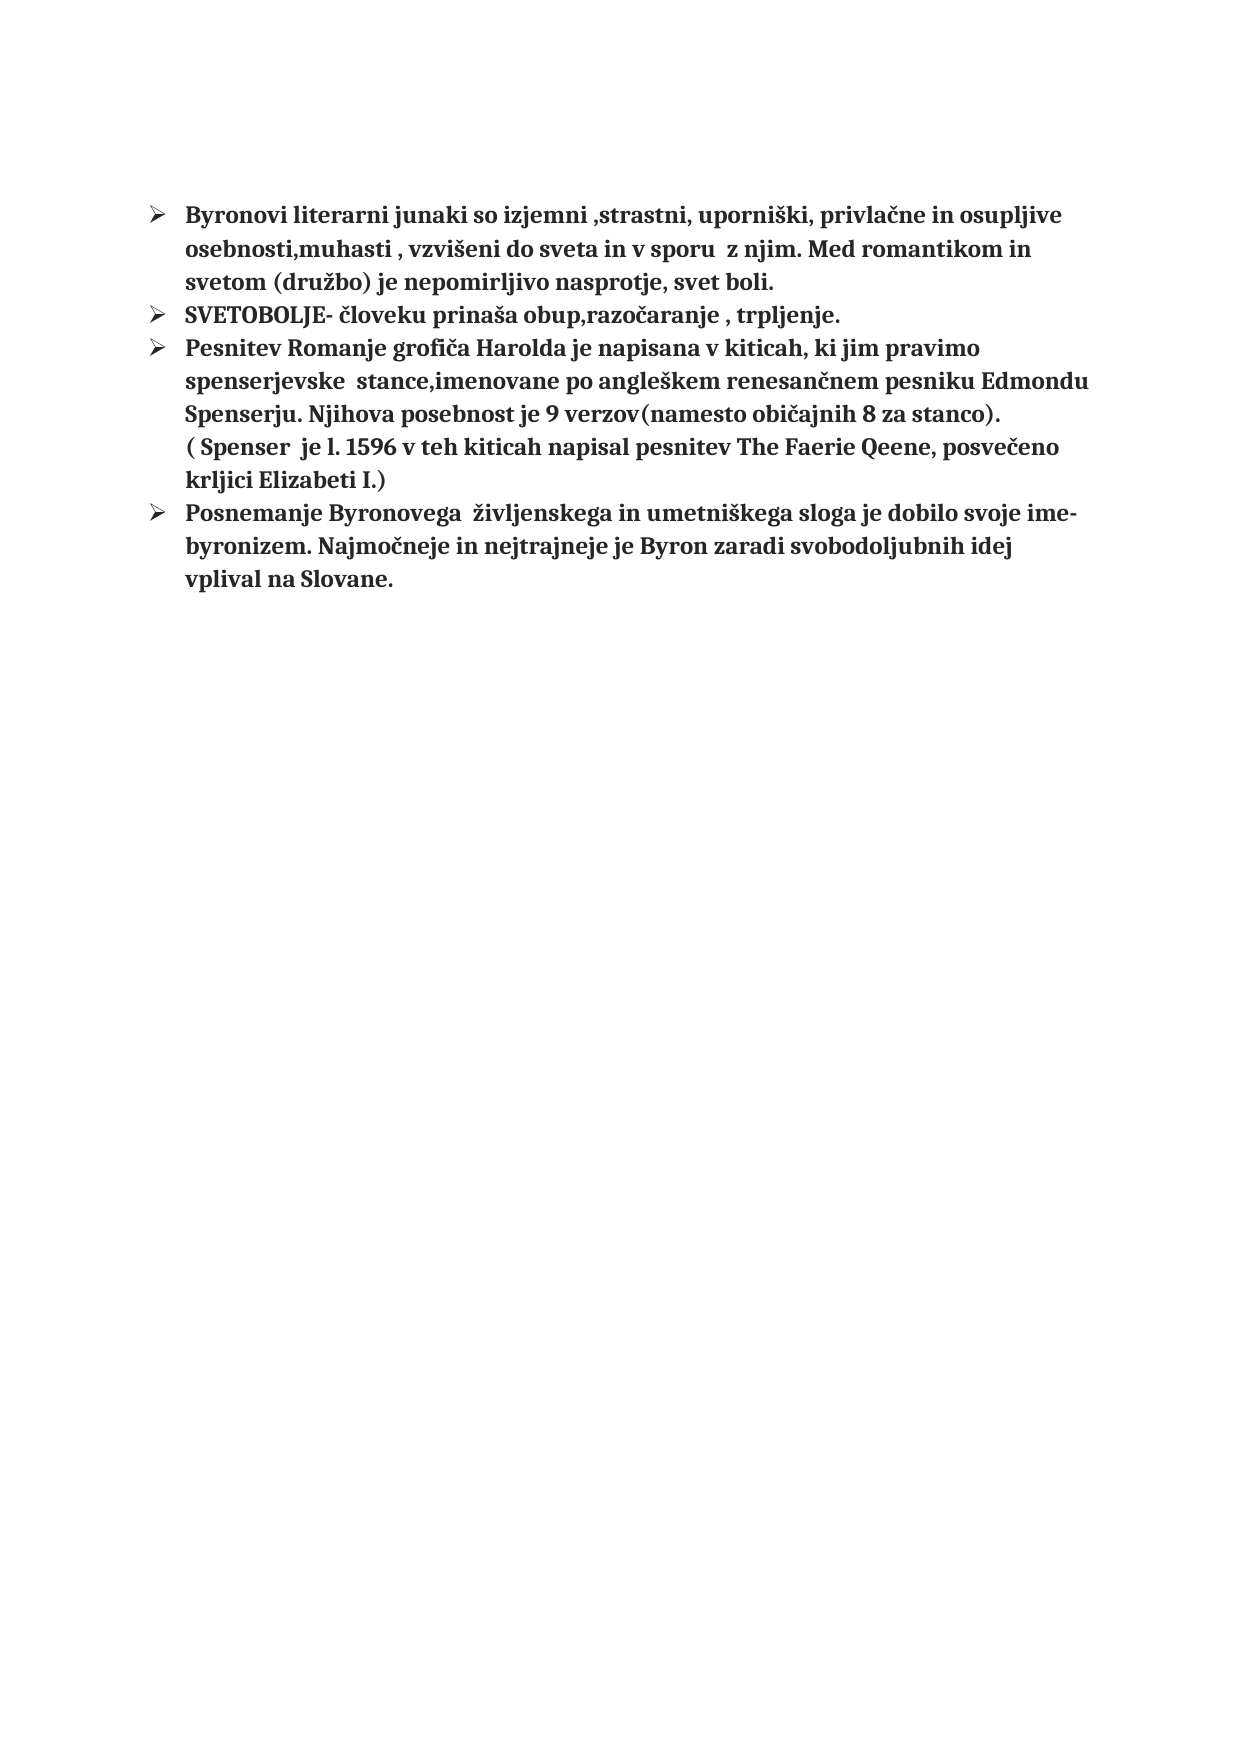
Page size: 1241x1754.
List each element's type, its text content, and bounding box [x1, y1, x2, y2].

list SVETOBOLJE- človeku prinaša obup,razočaranje , trpljenje. [148, 301, 1093, 329]
list Byronovi literarni junaki so izjemni ,strastni, uporniški, privlačne in osupljive osebnosti,muhasti , vzvišeni do sveta in v sporu z njim. Med romantikom in svetom (družbo) je nepomirljivo nasprotje, svet boli. [148, 201, 1093, 296]
list Posnemanje Byronovega življenskega in umetniškega sloga je dobilo svoje ime-byronizem. Najmočneje in nejtrajneje je Byron zaradi svobodoljubnih idej vplival na Slovane. [148, 499, 1093, 593]
list Pesnitev Romanje grofiča Harolda je napisana v kiticah, ki jim pravimo spenserjevske stance,imenovane po angleškem renesančnem pesniku Edmondu Spenserju. Njihova posebnost je 9 verzov(namesto običajnih 8 za stanco). ( Spenser je l. 1596 v teh kiticah napisal pesnitev The Faerie Qeene, posvečeno krljici Elizabeti I.) [148, 333, 1093, 494]
